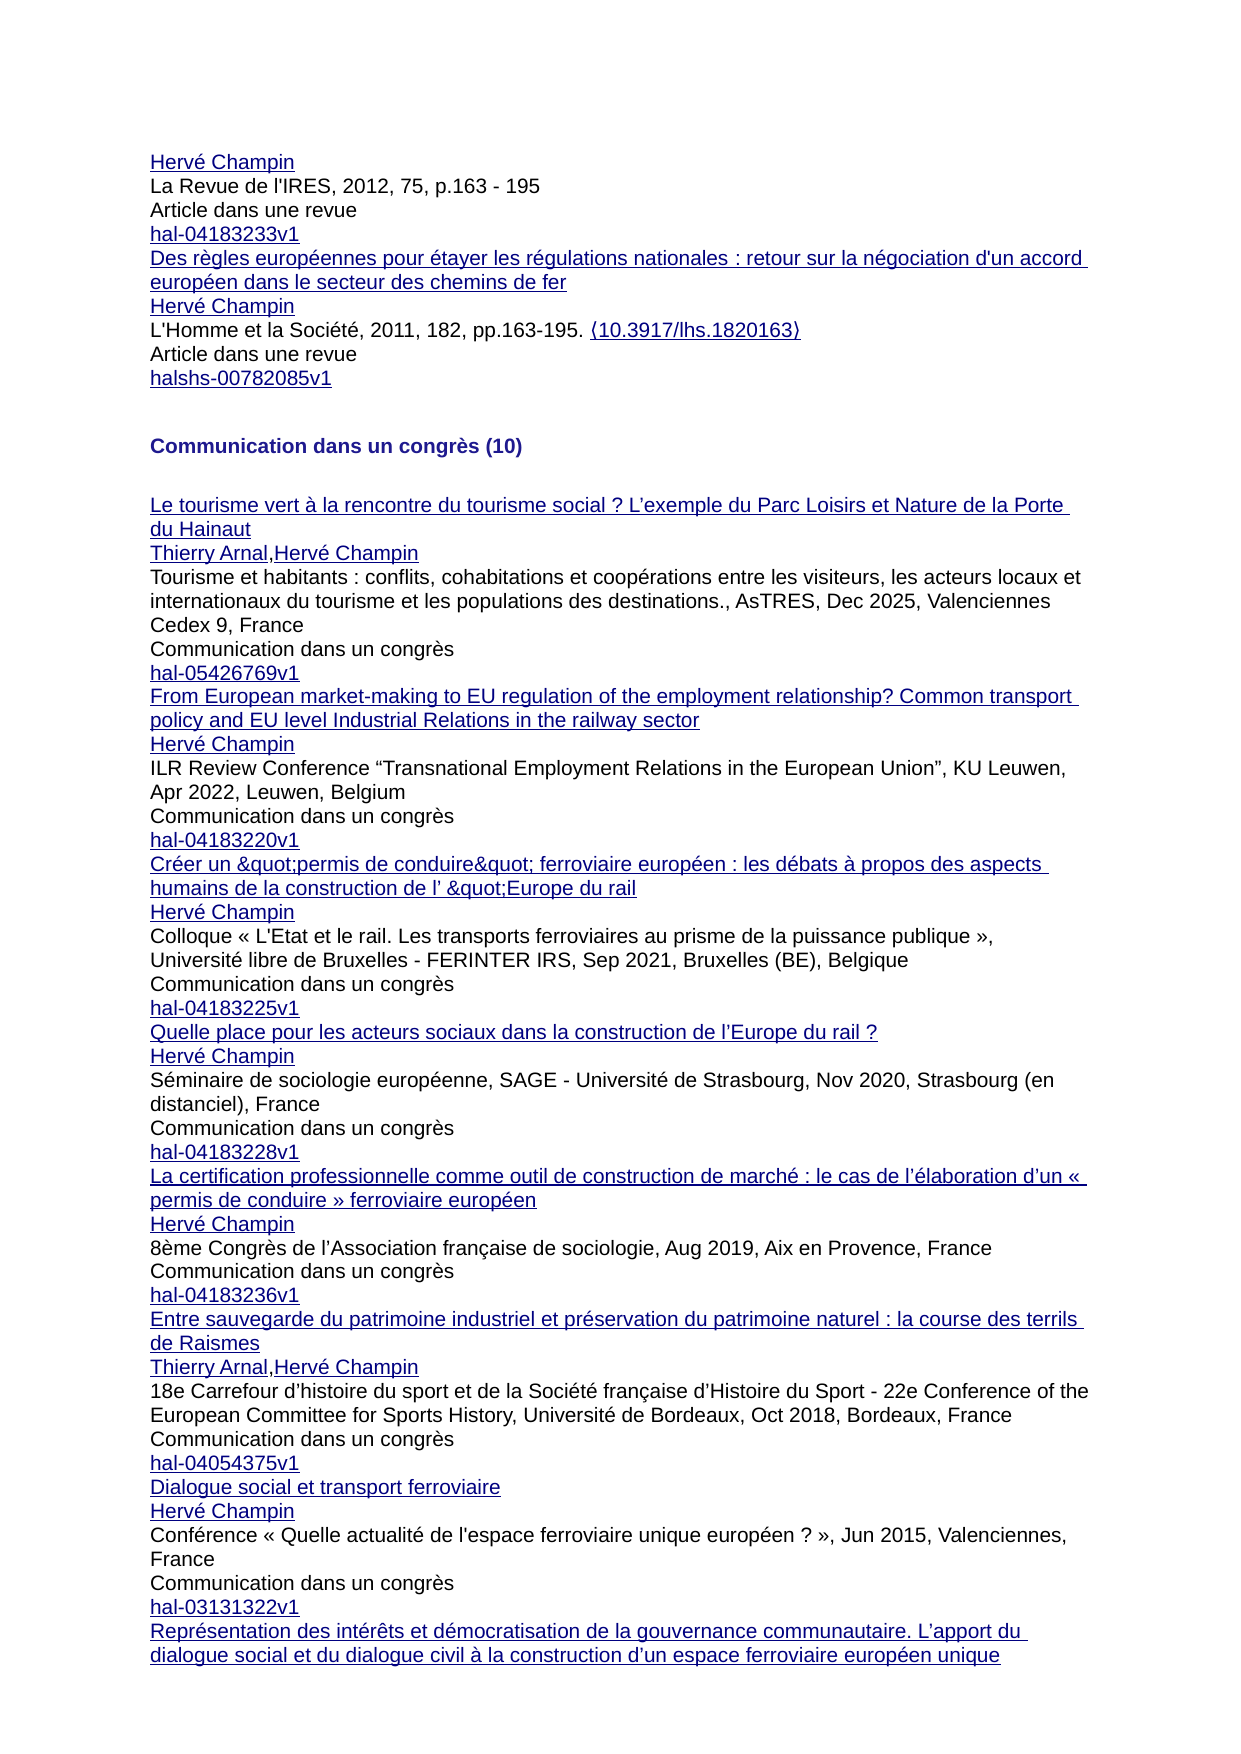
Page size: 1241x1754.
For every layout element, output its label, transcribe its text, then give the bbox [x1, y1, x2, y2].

table_cell Quelle place pour les acteurs sociaux dans la construction de l’Europe du rail ? Hervé Champin Séminaire de sociologie européenne, SAGE - Université de Strasbourg, Nov 2020, Strasbourg (en distanciel), France Communication dans un congrès hal-04183228v1 [150, 1020, 1090, 1163]
subtitle Communication dans un congrès (10) [150, 434, 1090, 458]
table_cell La certification professionnelle comme outil de construction de marché : le cas de l’élaboration d’un « permis de conduire » ferroviaire européen Hervé Champin 8ème Congrès de l’Association française de sociologie, Aug 2019, Aix en Provence, France Communication dans un congrès hal-04183236v1 [150, 1164, 1090, 1307]
table_header Le tourisme vert à la rencontre du tourisme social ? L’exemple du Parc Loisirs et Nature de la Porte du Hainaut Thierry Arnal,Hervé Champin Tourisme et habitants : conflits, cohabitations et coopérations entre les visiteurs, les acteurs locaux et internationaux du tourisme et les populations des destinations., AsTRES, Dec 2025, Valenciennes Cedex 9, France Communication dans un congrès hal-05426769v1 [150, 493, 1090, 684]
table_cell Entre sauvegarde du patrimoine industriel et préservation du patrimoine naturel : la course des terrils de Raismes Thierry Arnal,Hervé Champin 18e Carrefour d’histoire du sport et de la Société française d’Histoire du Sport - 22e Conference of the European Committee for Sports History, Université de Bordeaux, Oct 2018, Bordeaux, France Communication dans un congrès hal-04054375v1 [150, 1307, 1090, 1475]
table_cell From European market-making to EU regulation of the employment relationship? Common transport policy and EU level Industrial Relations in the railway sector Hervé Champin ILR Review Conference “Transnational Employment Relations in the European Union”, KU Leuwen, Apr 2022, Leuwen, Belgium Communication dans un congrès hal-04183220v1 [150, 684, 1090, 852]
table_cell Créer un &quot;permis de conduire&quot; ferroviaire européen : les débats à propos des aspects humains de la construction de l’ &quot;Europe du rail Hervé Champin Colloque « L'Etat et le rail. Les transports ferroviaires au prisme de la puissance publique », Université libre de Bruxelles - FERINTER IRS, Sep 2021, Bruxelles (BE), Belgique Communication dans un congrès hal-04183225v1 [150, 852, 1090, 1020]
table_cell Hervé Champin La Revue de l'IRES, 2012, 75, p.163 - 195 Article dans une revue hal-04183233v1 [150, 150, 1090, 246]
table_cell Dialogue social et transport ferroviaire Hervé Champin Conférence « Quelle actualité de l'espace ferroviaire unique européen ? », Jun 2015, Valenciennes, France Communication dans un congrès hal-03131322v1 [150, 1475, 1090, 1619]
table_cell Des règles européennes pour étayer les régulations nationales : retour sur la négociation d'un accord européen dans le secteur des chemins de fer Hervé Champin L'Homme et la Société, 2011, 182, pp.163-195. ⟨10.3917/lhs.1820163⟩ Article dans une revue halshs-00782085v1 [150, 246, 1090, 389]
table_cell Représentation des intérêts et démocratisation de la gouvernance communautaire. L’apport du dialogue social et du dialogue civil à la construction d’un espace ferroviaire européen unique [150, 1619, 1090, 1667]
